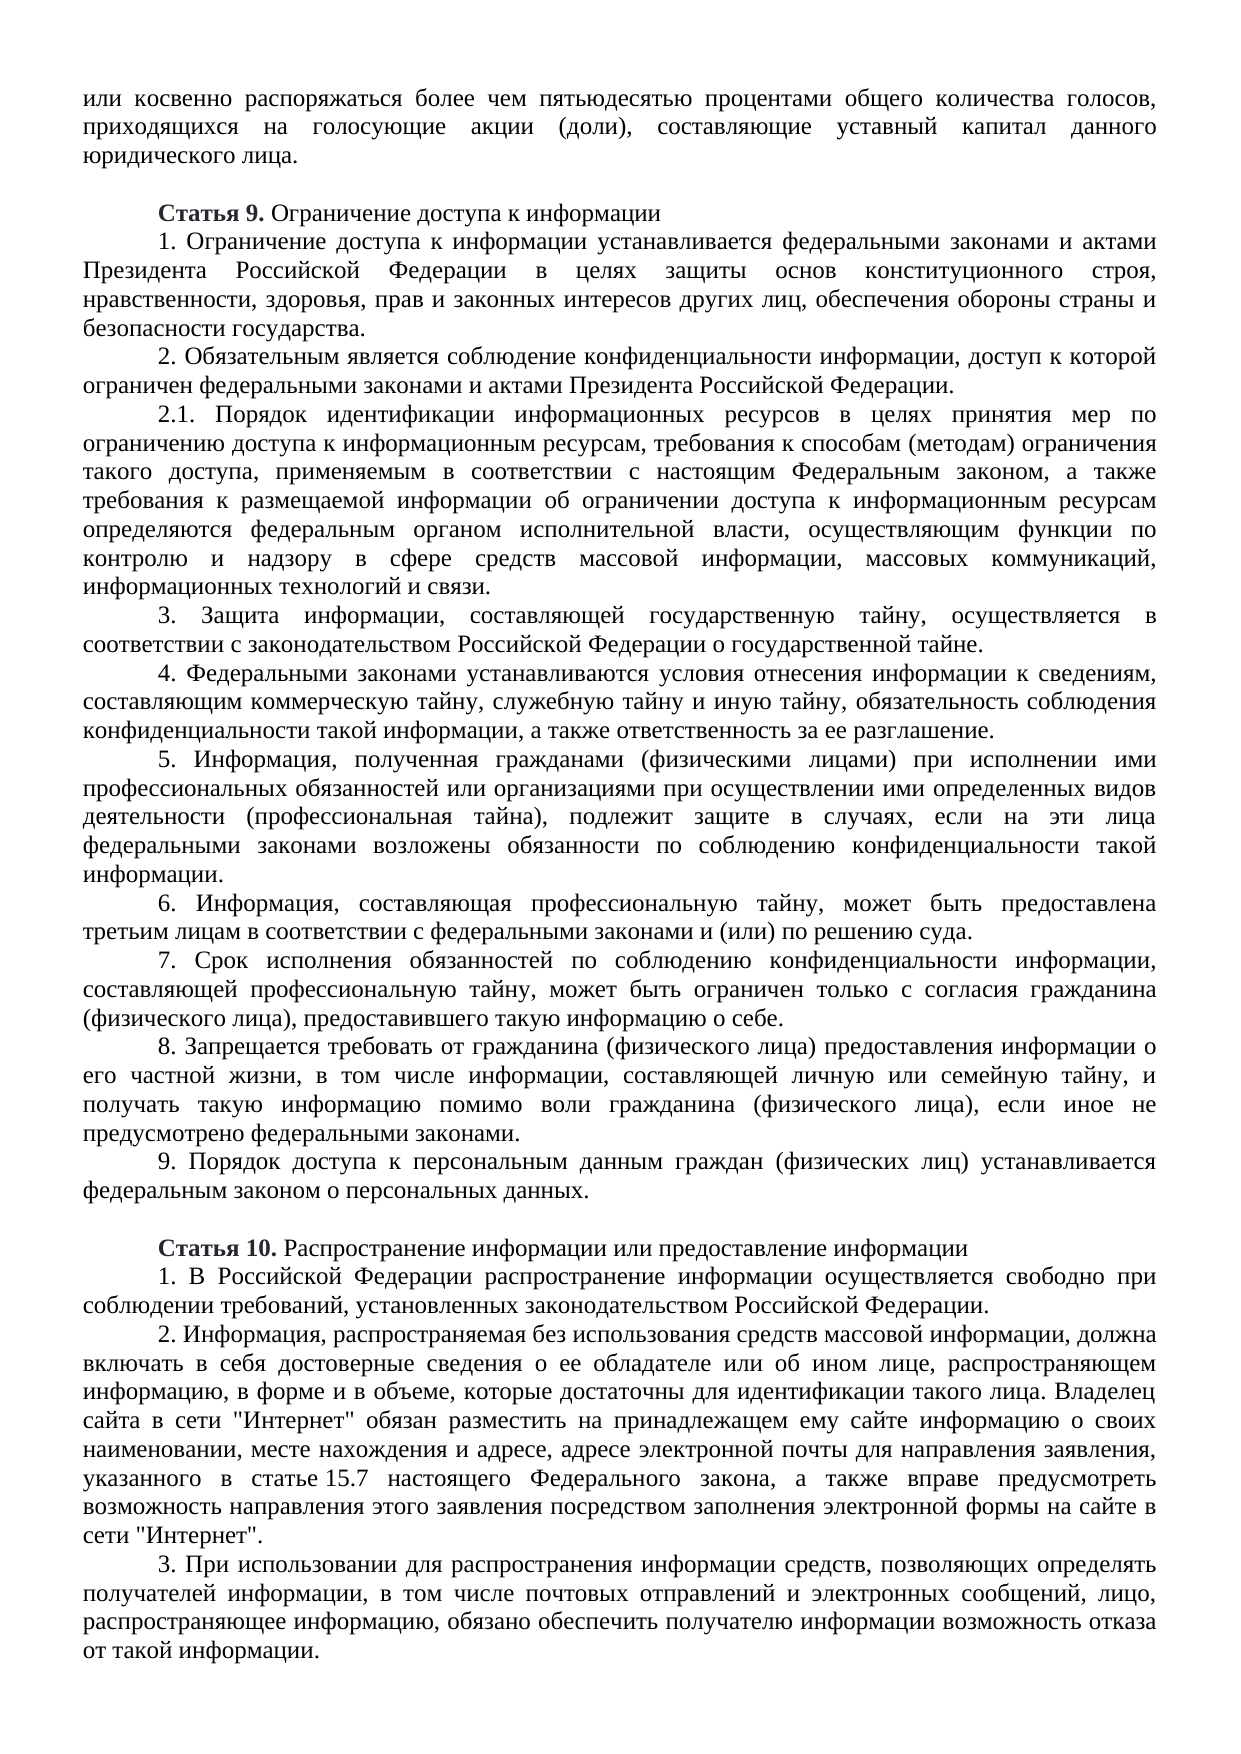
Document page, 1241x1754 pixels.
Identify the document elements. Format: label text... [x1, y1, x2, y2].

text 1. В Российской Федерации распространение информации осуществляется свободно при соблюдении требований, установленных законодательством Российской Федерации. [83, 1261, 1157, 1319]
text 5. Информация, полученная гражданами (физическими лицами) при исполнении ими профессиональных обязанностей или организациями при осуществлении ими определенных видов деятельности (профессиональная тайна), подлежит защите в случаях, если на эти лица федеральными законами возложены обязанности по соблюдению конфиденциальности такой информации. [83, 744, 1157, 888]
text или косвенно распоряжаться более чем пятьюдесятью процентами общего количества голосов, приходящихся на голосующие акции (доли), составляющие уставный капитал данного юридического лица. [83, 83, 1157, 169]
text 9. Порядок доступа к персональным данным граждан (физических лиц) устанавливается федеральным законом о персональных данных. [83, 1146, 1157, 1204]
text 2.1. Порядок идентификации информационных ресурсов в целях принятия мер по ограничению доступа к информационным ресурсам, требования к способам (методам) ограничения такого доступа, применяемым в соответствии с настоящим Федеральным законом, а также требования к размещаемой информации об ограничении доступа к информационным ресурсам определяются федеральным органом исполнительной власти, осуществляющим функции по контролю и надзору в сфере средств массовой информации, массовых коммуникаций, информационных технологий и связи. [83, 399, 1157, 600]
text 6. Информация, составляющая профессиональную тайну, может быть предоставлена третьим лицам в соответствии с федеральными законами и (или) по решению суда. [83, 888, 1157, 945]
text 1. Ограничение доступа к информации устанавливается федеральными законами и актами Президента Российской Федерации в целях защиты основ конституционного строя, нравственности, здоровья, прав и законных интересов других лиц, обеспечения обороны страны и безопасности государства. [83, 226, 1157, 341]
text Статья 9. Ограничение доступа к информации [158, 198, 1157, 226]
text 3. Защита информации, составляющей государственную тайну, осуществляется в соответствии с законодательством Российской Федерации о государственной тайне. [83, 600, 1157, 658]
text 4. Федеральными законами устанавливаются условия отнесения информации к сведениям, составляющим коммерческую тайну, служебную тайну и иную тайну, обязательность соблюдения конфиденциальности такой информации, а также ответственность за ее разглашение. [83, 658, 1157, 744]
text Статья 10. Распространение информации или предоставление информации [158, 1233, 1157, 1261]
text 2. Обязательным является соблюдение конфиденциальности информации, доступ к которой ограничен федеральными законами и актами Президента Российской Федерации. [83, 341, 1157, 399]
text 7. Срок исполнения обязанностей по соблюдению конфиденциальности информации, составляющей профессиональную тайну, может быть ограничен только с согласия гражданина (физического лица), предоставившего такую информацию о себе. [83, 945, 1157, 1031]
text 2. Информация, распространяемая без использования средств массовой информации, должна включать в себя достоверные сведения о ее обладателе или об ином лице, распространяющем информацию, в форме и в объеме, которые достаточны для идентификации такого лица. Владелец сайта в сети "Интернет" обязан разместить на принадлежащем ему сайте информацию о своих наименовании, месте нахождения и адресе, адресе электронной почты для направления заявления, указанного в статье 15.7 настоящего Федерального закона, а также вправе предусмотреть возможность направления этого заявления посредством заполнения электронной формы на сайте в сети "Интернет". [83, 1319, 1157, 1549]
text 3. При использовании для распространения информации средств, позволяющих определять получателей информации, в том числе почтовых отправлений и электронных сообщений, лицо, распространяющее информацию, обязано обеспечить получателю информации возможность отказа от такой информации. [83, 1549, 1157, 1664]
text 8. Запрещается требовать от гражданина (физического лица) предоставления информации о его частной жизни, в том числе информации, составляющей личную или семейную тайну, и получать такую информацию помимо воли гражданина (физического лица), если иное не предусмотрено федеральными законами. [83, 1031, 1157, 1146]
